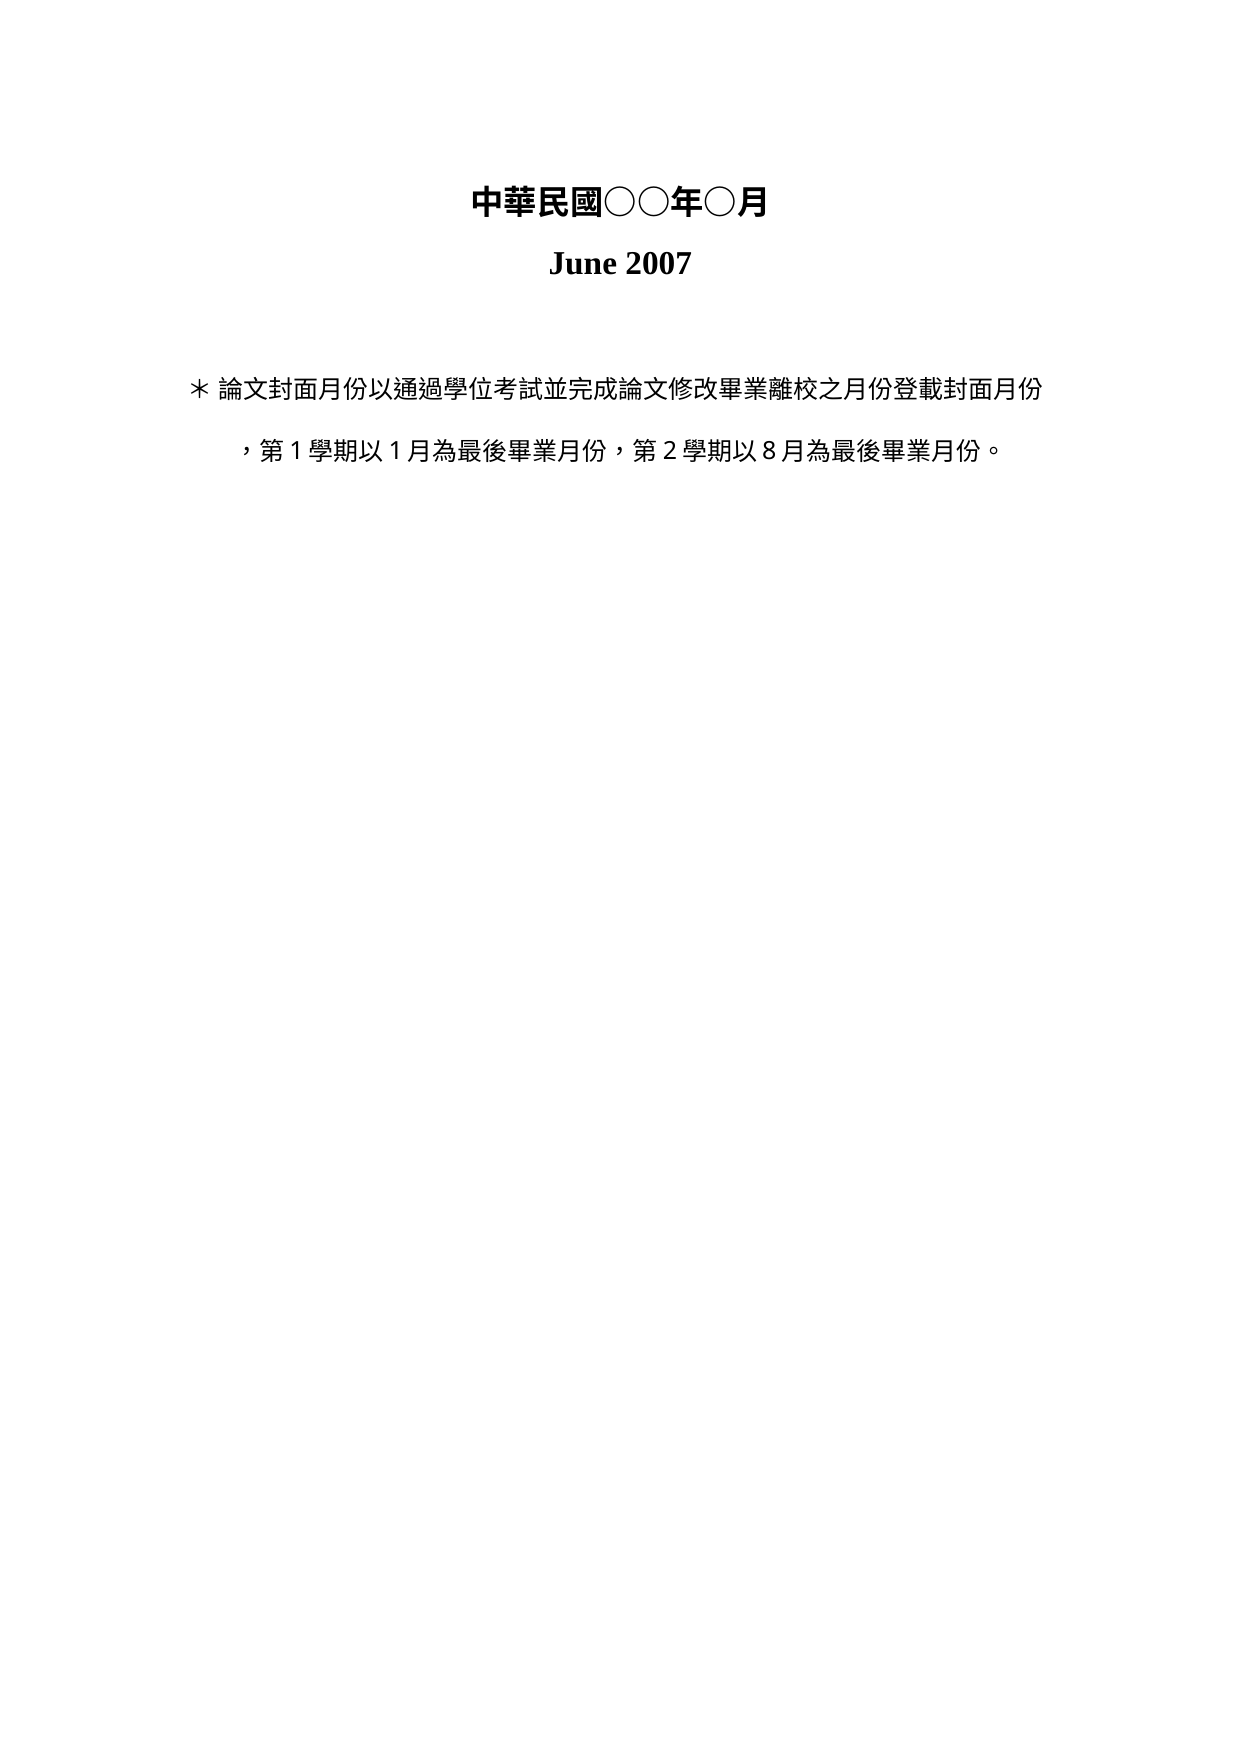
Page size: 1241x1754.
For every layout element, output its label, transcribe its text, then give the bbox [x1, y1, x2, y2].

text ＊ 論文封面月份以通過學位考試並完成論文修改畢業離校之月份登載封面月份 [187, 346, 1053, 408]
text June 2007 [187, 221, 1053, 283]
text ，第1學期以1月為最後畢業月份，第2學期以8月為最後畢業月份。 [187, 408, 1053, 471]
text 中華民國○○年○月 [187, 158, 1053, 221]
